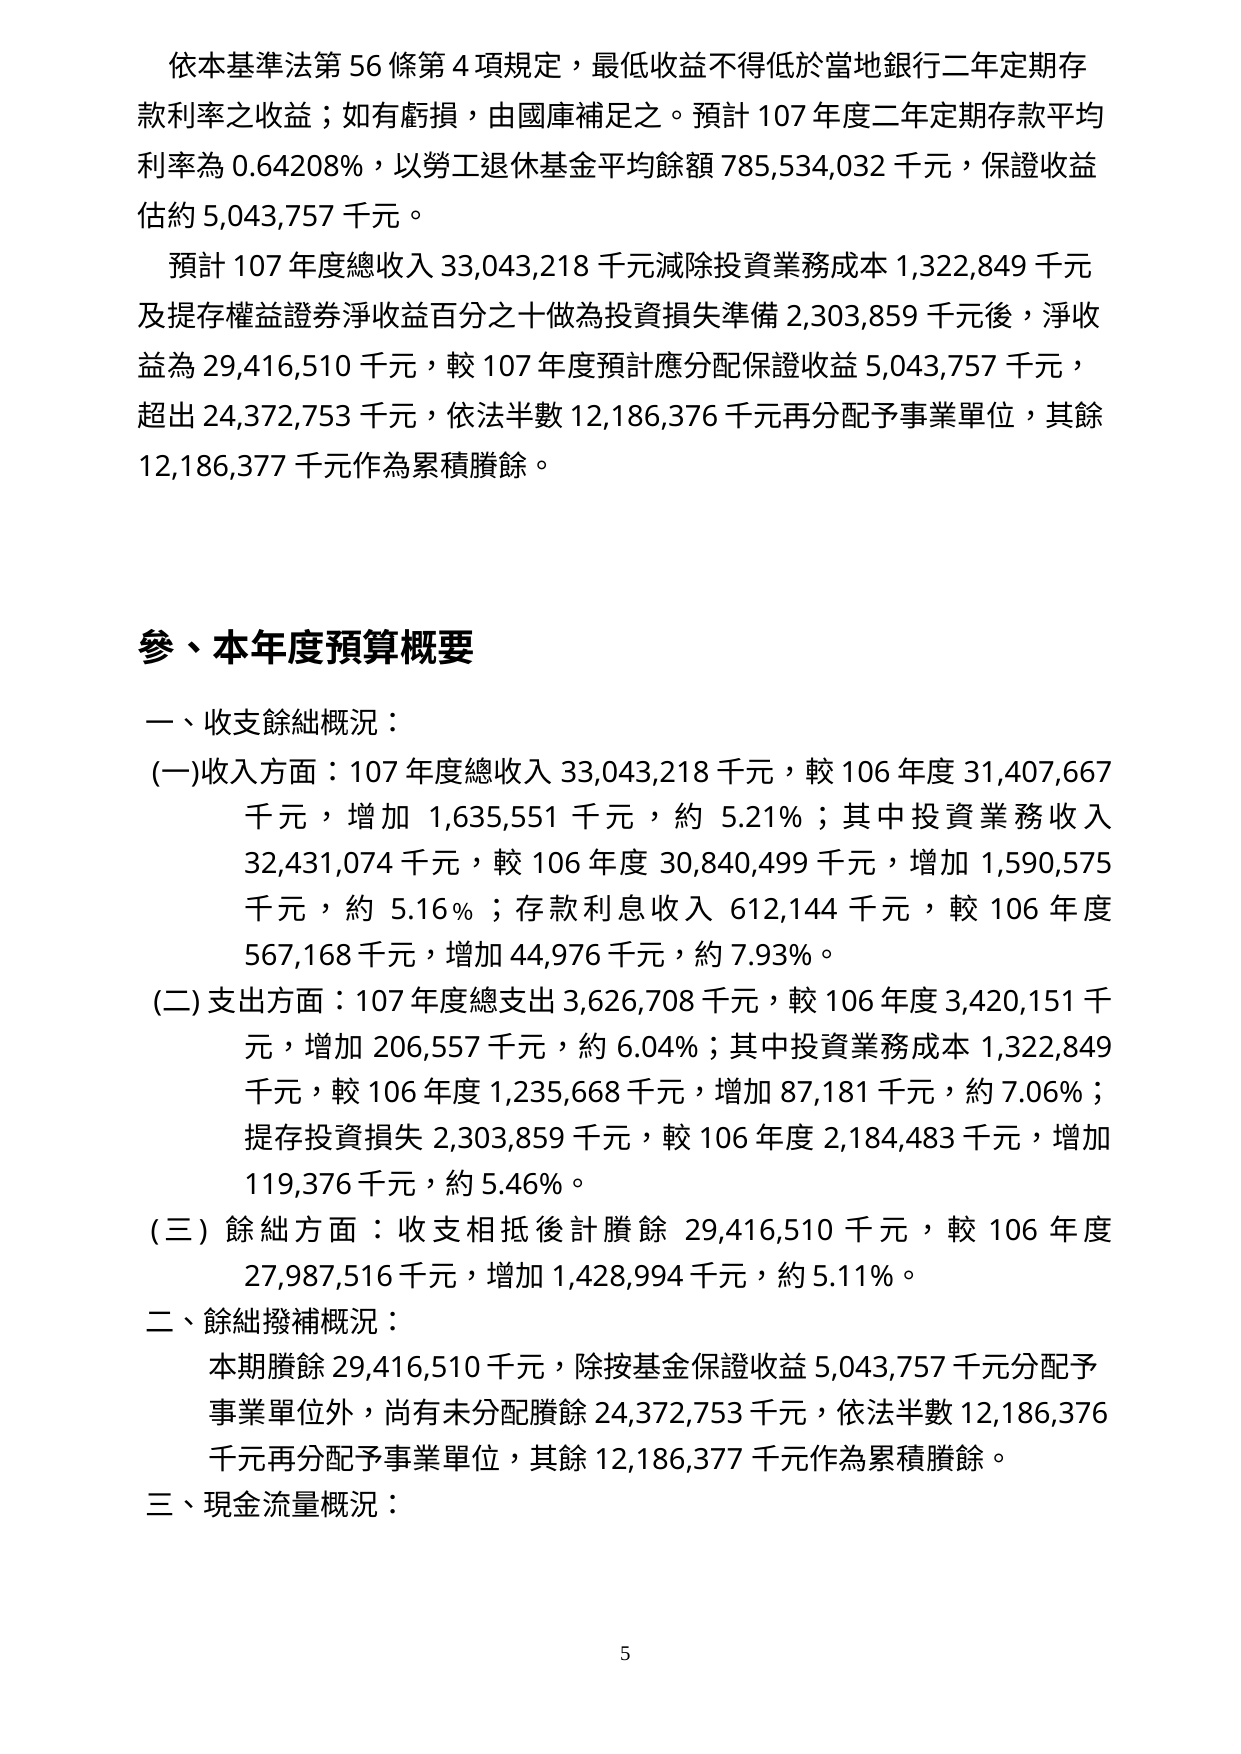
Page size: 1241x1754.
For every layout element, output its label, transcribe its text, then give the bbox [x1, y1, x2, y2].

text 二、餘絀撥補概況： [138, 1295, 1113, 1341]
text 預計107年度總收入 33,043,218 千元減除投資業務成本1,322,849 千元及提存權益證券淨收益百分之十做為投資損失準備 2,303,859 千元後，淨收益為 29,416,510 千元，較107年度預計應分配保證收益 5,043,757 千元，超出 24,372,753 千元，依法半數12,186,376千元再分配予事業單位，其餘 12,186,377 千元作為累積賸餘。 [138, 239, 1113, 489]
text 參、本年度預算概要 [138, 595, 1113, 695]
text (一)收入方面：107年度總收入 33,043,218千元，較106年度 31,407,667千元，增加 1,635,551千元，約 5.21%；其中投資業務收入 32,431,074千元，較106年度 30,840,499千元，增加 1,590,575千元，約 5.16﹪；存款利息收入 612,144千元，較106年度 567,168千元，增加 44,976千元，約 7.93%。 [143, 745, 1113, 974]
text (三) 餘絀方面：收支相抵後計賸餘 29,416,510千元，較106年度 27,987,516千元，增加 1,428,994千元，約5.11%。 [138, 1204, 1113, 1295]
text 一、收支餘絀概況： [138, 695, 1113, 745]
text 三、現金流量概況： [138, 1479, 1113, 1524]
text (二) 支出方面：107年度總支出3,626,708千元，較106年度3,420,151千元，增加 206,557千元，約 6.04%；其中投資業務成本 1,322,849千元，較106年度 1,235,668千元，增加 87,181千元，約 7.06%；提存投資損失 2,303,859千元，較106年度 2,184,483千元，增加 119,376千元，約 5.46%。 [138, 974, 1113, 1204]
text 依本基準法第56條第4項規定，最低收益不得低於當地銀行二年定期存款利率之收益；如有虧損，由國庫補足之。預計 107年度二年定期存款平均利率為 0.64208%，以勞工退休基金平均餘額 785,534,032 千元，保證收益估約 5,043,757 千元。 [138, 39, 1113, 239]
text 本期賸餘 29,416,510千元，除按基金保證收益 5,043,757千元分配予事業單位外，尚有未分配賸餘 24,372,753千元，依法半數12,186,376千元再分配予事業單位，其餘 12,186,377 千元作為累積賸餘。 [208, 1341, 1113, 1479]
